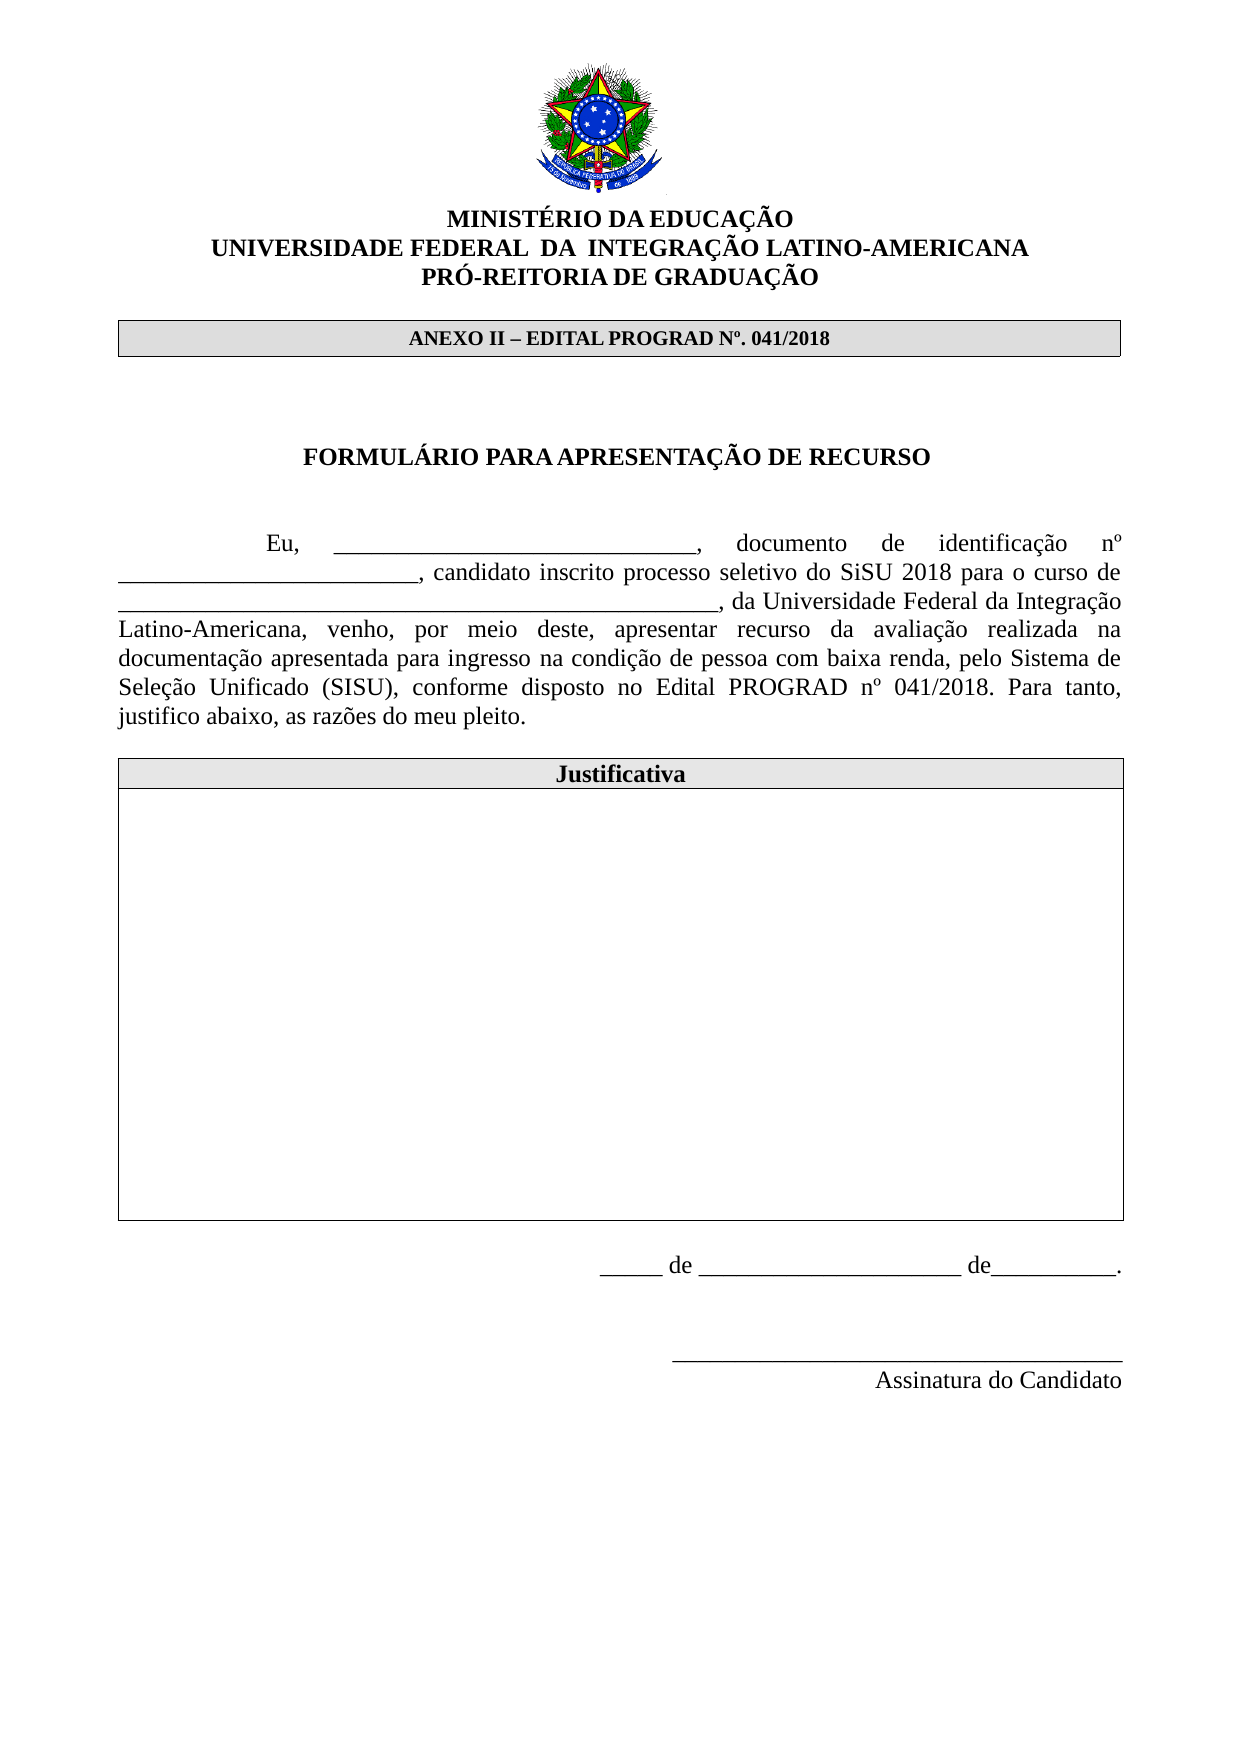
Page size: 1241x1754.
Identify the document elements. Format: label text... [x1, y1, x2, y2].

text Eu, _____________________________, documento de identificação nº ________________________, candidato inscrito processo seletivo do SiSU 2018 para o curso de ________________________________________________, da Universidade Federal da Integração Latino-Americana, venho, por meio deste, apresentar recurso da avaliação realizada na documentação apresentada para ingresso na condição de pessoa com baixa renda, pelo Sistema de Seleção Unificado (SISU), conforme disposto no Edital PROGRAD nº 041/2018. Para tanto, justifico abaixo, as razões do meu pleito. [118, 528, 1122, 729]
text FORMULÁRIO PARA APRESENTAÇÃO DE RECURSO [118, 442, 1122, 471]
text ____________________________________ [118, 1336, 1122, 1365]
table_header ANEXO II – EDITAL PROGRAD Nº. 041/2018 [119, 321, 1120, 356]
table_cell [119, 789, 1123, 1220]
text _____ de _____________________ de__________. [118, 1250, 1122, 1279]
text Assinatura do Candidato [118, 1365, 1122, 1394]
table_header Justificativa [119, 759, 1123, 788]
picture [532, 59, 668, 195]
